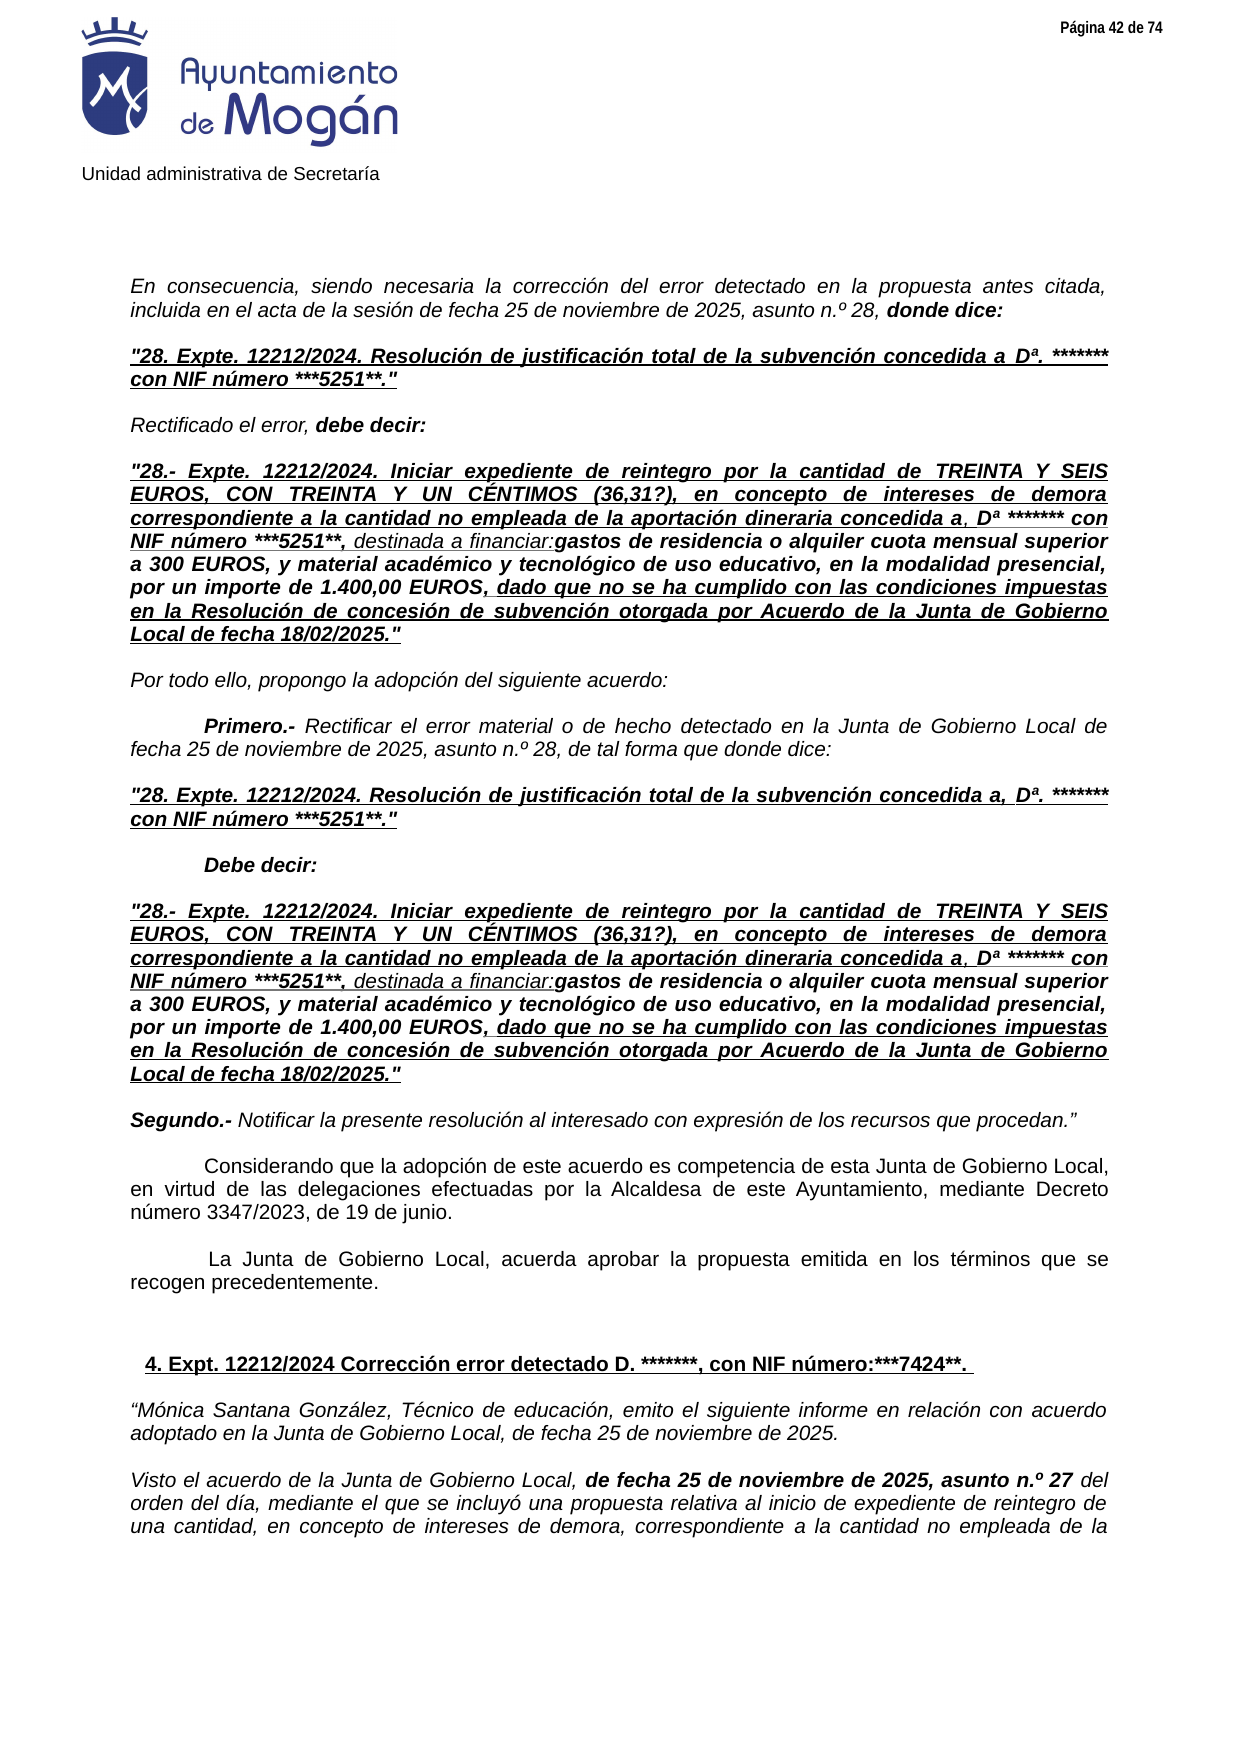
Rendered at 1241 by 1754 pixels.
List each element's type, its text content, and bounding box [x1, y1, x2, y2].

text "28. Expte. 12212/2024. Resolución de justificación total de la subvención concedida a Dª. ******* con NIF número ***5251**." [130, 344, 1110, 391]
text Debe decir: [130, 853, 1110, 877]
text "28.- Expte. 12212/2024. Iniciar expediente de reintegro por la cantidad de TREINTA Y SEIS EUROS, CON TREINTA Y UN CÉNTIMOS (36,31?), en concepto de intereses de demora correspondiente a la cantidad no empleada de la aportación dineraria concedida a, Dª ******* con NIF número ***5251**, destinada a financiar:gastos de residencia o alquiler cuota mensual superior a 300 EUROS, y material académico y tecnológico de uso educativo, en la modalidad presencial, por un importe de 1.400,00 EUROS, dado que no se ha cumplido con las condiciones impuestas en la Resolución de concesión de subvención otorgada por Acuerdo de la Junta de Gobierno Local de fecha 18/02/2025." [130, 460, 1110, 646]
text “Mónica Santana González, Técnico de educación, emito el siguiente informe en relación con acuerdo adoptado en la Junta de Gobierno Local, de fecha 25 de noviembre de 2025. [130, 1399, 1110, 1445]
text En consecuencia, siendo necesaria la corrección del error detectado en la propuesta antes citada, incluida en el acta de la sesión de fecha 25 de noviembre de 2025, asunto n.º 28, donde dice: [130, 275, 1110, 321]
text La Junta de Gobierno Local, acuerda aprobar la propuesta emitida en los términos que se recogen precedentemente. [130, 1247, 1110, 1293]
text Por todo ello, propongo la adopción del siguiente acuerdo: [130, 668, 1110, 692]
text Visto el acuerdo de la Junta de Gobierno Local, de fecha 25 de noviembre de 2025, asunto n.º 27 del orden del día, mediante el que se incluyó una propuesta relativa al inicio de expediente de reintegro de una cantidad, en concepto de intereses de demora, correspondiente a la cantidad no empleada de la [130, 1468, 1110, 1538]
picture [81, 17, 398, 153]
text "28.- Expte. 12212/2024. Iniciar expediente de reintegro por la cantidad de TREINTA Y SEIS EUROS, CON TREINTA Y UN CÉNTIMOS (36,31?), en concepto de intereses de demora correspondiente a la cantidad no empleada de la aportación dineraria concedida a, Dª ******* con NIF número ***5251**, destinada a financiar:gastos de residencia o alquiler cuota mensual superior a 300 EUROS, y material académico y tecnológico de uso educativo, en la modalidad presencial, por un importe de 1.400,00 EUROS, dado que no se ha cumplido con las condiciones impuestas en la Resolución de concesión de subvención otorgada por Acuerdo de la Junta de Gobierno Local de fecha 18/02/2025." [130, 899, 1110, 1085]
text "28. Expte. 12212/2024. Resolución de justificación total de la subvención concedida a, Dª. ******* con NIF número ***5251**." [130, 784, 1110, 831]
text Rectificado el error, debe decir: [130, 414, 1110, 437]
text 4. Expt. 12212/2024 Corrección error detectado D. *******, con NIF número:***7424**. [71, 1353, 1169, 1376]
text Considerando que la adopción de este acuerdo es competencia de esta Junta de Gobierno Local, en virtud de las delegaciones efectuadas por la Alcaldesa de este Ayuntamiento, mediante Decreto número 3347/2023, de 19 de junio. [130, 1154, 1110, 1224]
text Segundo.- Notificar la presente resolución al interesado con expresión de los recursos que procedan.” [130, 1108, 1110, 1132]
text Primero.- Rectificar el error material o de hecho detectado en la Junta de Gobierno Local de fecha 25 de noviembre de 2025, asunto n.º 28, de tal forma que donde dice: [130, 715, 1110, 761]
